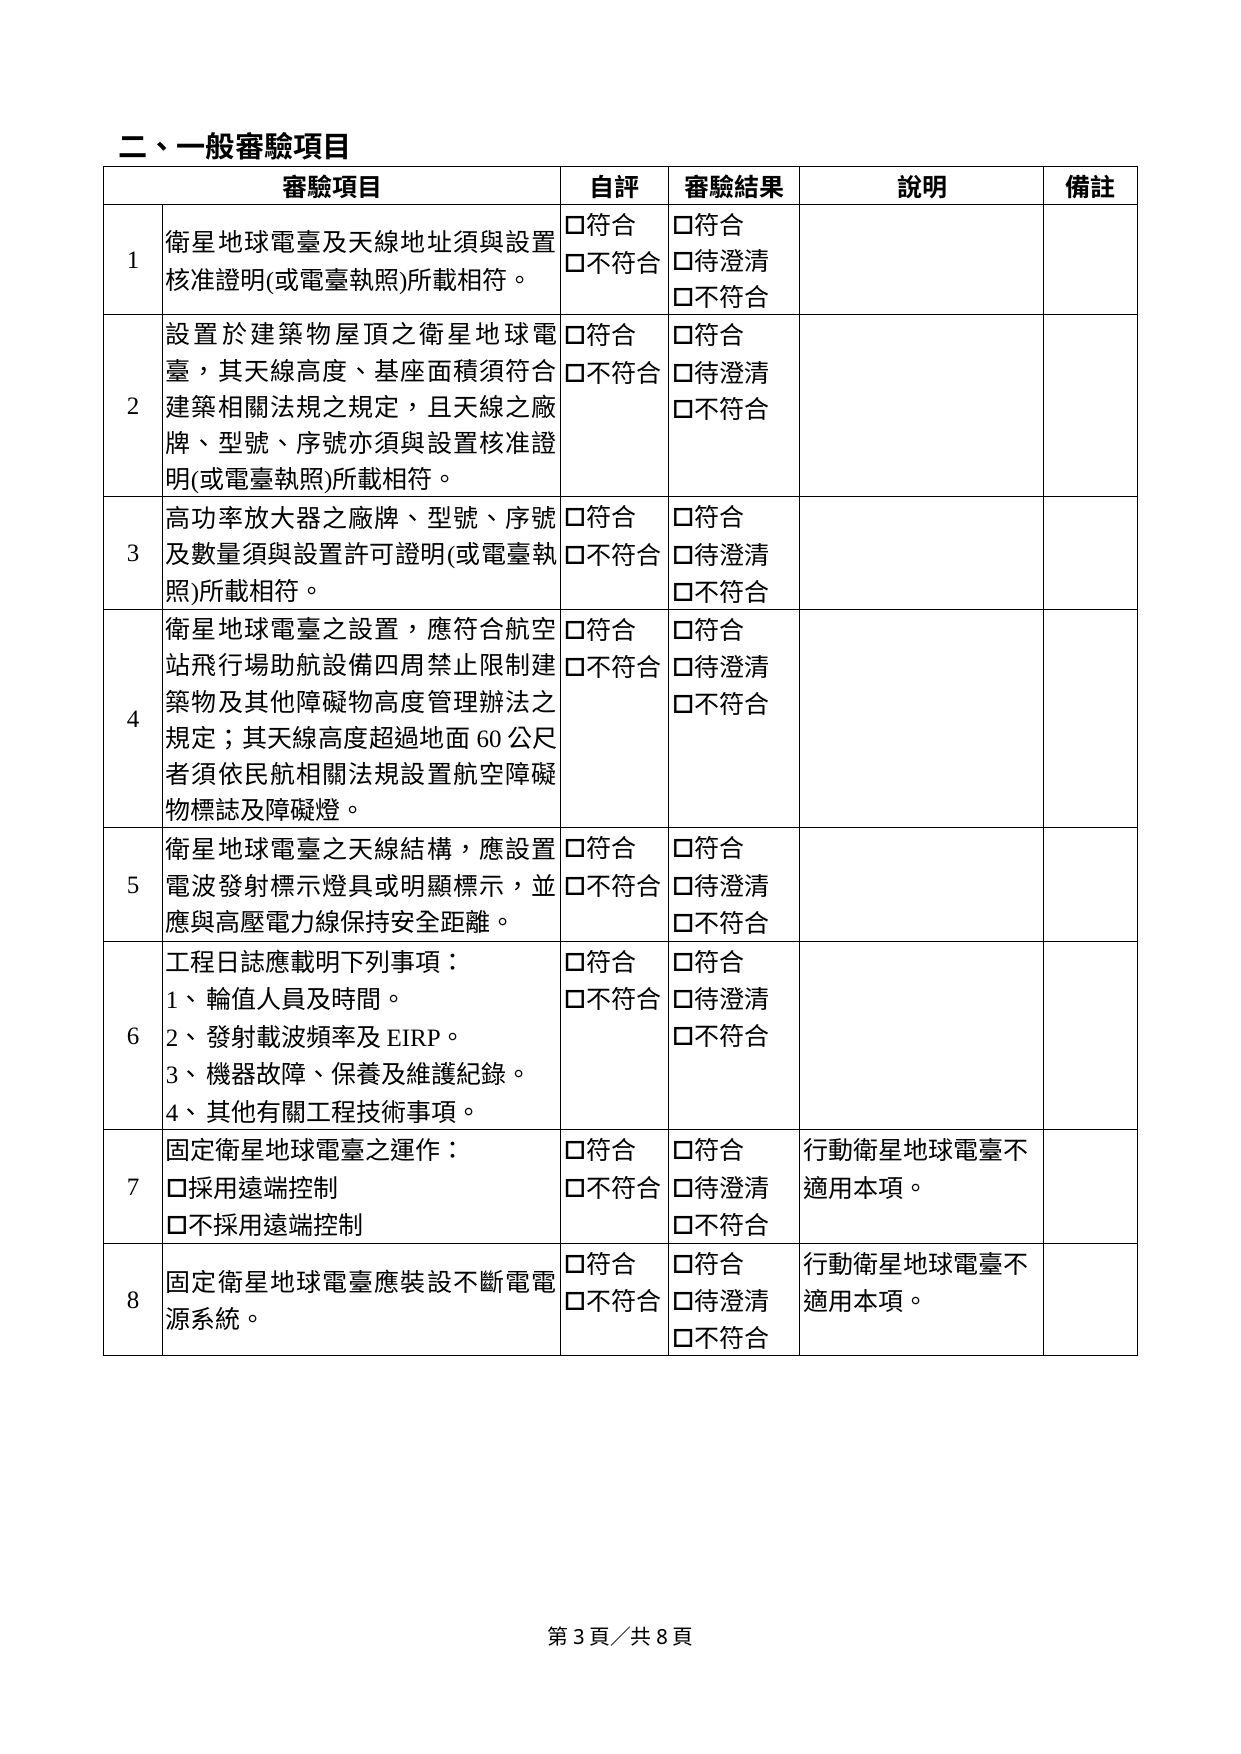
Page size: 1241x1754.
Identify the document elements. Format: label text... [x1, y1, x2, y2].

table_cell [1044, 1244, 1137, 1355]
table_cell 符合 待澄清 不符合 [669, 497, 799, 608]
table_cell [1044, 497, 1137, 608]
table_cell 3 [104, 497, 162, 608]
table_cell [1044, 1130, 1137, 1243]
table_cell 6 [104, 942, 162, 1129]
table_cell [800, 497, 1043, 608]
table_cell 符合 不符合 [561, 610, 668, 827]
table_cell 符合 不符合 [561, 315, 668, 496]
table_cell [800, 610, 1043, 827]
table_cell 符合 不符合 [561, 942, 668, 1129]
table_cell 符合 不符合 [561, 828, 668, 941]
table_cell 符合 不符合 [561, 1244, 668, 1355]
table_cell 符合 待澄清 不符合 [669, 315, 799, 496]
table_cell 符合 待澄清 不符合 [669, 1130, 799, 1243]
table_header 自評 [561, 167, 668, 204]
table_cell 符合 不符合 [561, 205, 668, 314]
table_cell [1044, 828, 1137, 941]
table_cell 符合 待澄清 不符合 [669, 205, 799, 314]
table_cell 1 [104, 205, 162, 314]
table_cell 5 [104, 828, 162, 941]
table_cell [800, 205, 1043, 314]
table_cell 衛星地球電臺之天線結構，應設置電波發射標示燈具或明顯標示，並應與高壓電力線保持安全距離。 [163, 828, 560, 941]
table_cell [800, 315, 1043, 496]
table_cell [1044, 610, 1137, 827]
table_cell 行動衛星地球電臺不適用本項。 [800, 1244, 1043, 1355]
table_cell 符合 待澄清 不符合 [669, 610, 799, 827]
table_cell 固定衛星地球電臺之運作： 採用遠端控制 不採用遠端控制 [163, 1130, 560, 1243]
table_cell 衛星地球電臺及天線地址須與設置核准證明(或電臺執照)所載相符。 [163, 205, 560, 314]
text 二、一般審驗項目 [118, 123, 1122, 166]
table_cell [1044, 942, 1137, 1129]
table_cell 行動衛星地球電臺不適用本項。 [800, 1130, 1043, 1243]
table_header 備註 [1044, 167, 1137, 204]
table_cell [1044, 315, 1137, 496]
table_cell 固定衛星地球電臺應裝設不斷電電源系統。 [163, 1244, 560, 1355]
table_cell [800, 828, 1043, 941]
table_header 審驗結果 [669, 167, 799, 204]
table_cell 設置於建築物屋頂之衛星地球電臺，其天線高度、基座面積須符合建築相關法規之規定，且天線之廠牌、型號、序號亦須與設置核准證明(或電臺執照)所載相符。 [163, 315, 560, 496]
table_cell [1044, 205, 1137, 314]
table_cell 工程日誌應載明下列事項： 輪值人員及時間。 發射載波頻率及EIRP。 機器故障、保養及維護紀錄。 其他有關工程技術事項。 [163, 942, 560, 1129]
table_cell 符合 待澄清 不符合 [669, 828, 799, 941]
table_header 說明 [800, 167, 1043, 204]
table_cell 符合 不符合 [561, 1130, 668, 1243]
table_cell 7 [104, 1130, 162, 1243]
table_cell 符合 不符合 [561, 497, 668, 608]
table_header 審驗項目 [104, 167, 560, 204]
table_cell 2 [104, 315, 162, 496]
table_cell 衛星地球電臺之設置，應符合航空站飛行場助航設備四周禁止限制建築物及其他障礙物高度管理辦法之規定；其天線高度超過地面60公尺者須依民航相關法規設置航空障礙物標誌及障礙燈。 [163, 610, 560, 827]
table_cell 8 [104, 1244, 162, 1355]
table_cell 高功率放大器之廠牌、型號、序號及數量須與設置許可證明(或電臺執照)所載相符。 [163, 497, 560, 608]
table_cell 符合 待澄清 不符合 [669, 942, 799, 1129]
table_cell 符合 待澄清 不符合 [669, 1244, 799, 1355]
table_cell [800, 942, 1043, 1129]
table_cell 4 [104, 610, 162, 827]
